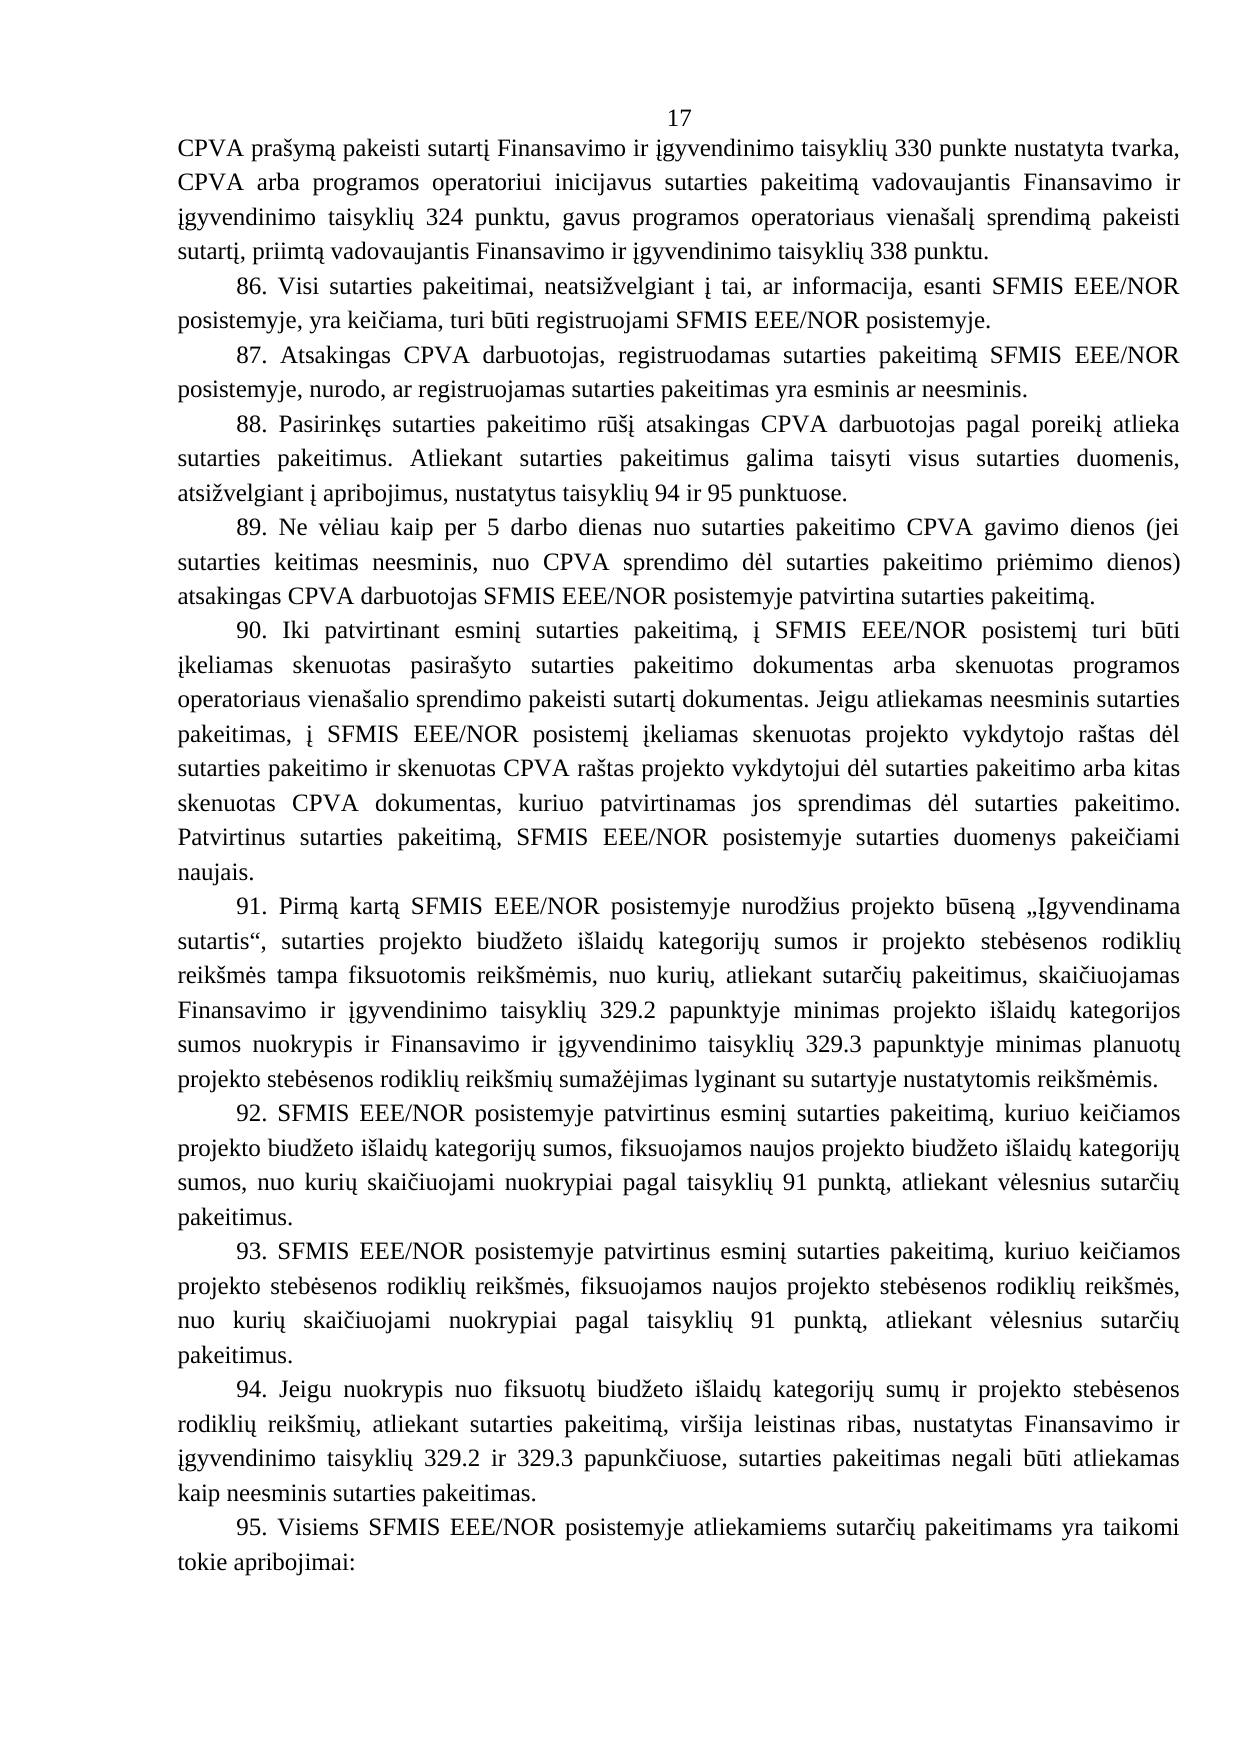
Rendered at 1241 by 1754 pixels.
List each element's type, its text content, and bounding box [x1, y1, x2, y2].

text 95. Visiems SFMIS EEE/NOR posistemyje atliekamiems sutarčių pakeitimams yra taikomi tokie apribojimai: [177, 1512, 1181, 1575]
text 93. SFMIS EEE/NOR posistemyje patvirtinus esminį sutarties pakeitimą, kuriuo keičiamos projekto stebėsenos rodiklių reikšmės, fiksuojamos naujos projekto stebėsenos rodiklių reikšmės, nuo kurių skaičiuojami nuokrypiai pagal taisyklių 91 punktą, atliekant vėlesnius sutarčių pakeitimus. [177, 1236, 1181, 1368]
text 94. Jeigu nuokrypis nuo fiksuotų biudžeto išlaidų kategorijų sumų ir projekto stebėsenos rodiklių reikšmių, atliekant sutarties pakeitimą, viršija leistinas ribas, nustatytas Finansavimo ir įgyvendinimo taisyklių 329.2 ir 329.3 papunkčiuose, sutarties pakeitimas negali būti atliekamas kaip neesminis sutarties pakeitimas. [177, 1374, 1181, 1506]
text 87. Atsakingas CPVA darbuotojas, registruodamas sutarties pakeitimą SFMIS EEE/NOR posistemyje, nurodo, ar registruojamas sutarties pakeitimas yra esminis ar neesminis. [177, 340, 1181, 403]
text 90. Iki patvirtinant esminį sutarties pakeitimą, į SFMIS EEE/NOR posistemį turi būti įkeliamas skenuotas pasirašyto sutarties pakeitimo dokumentas arba skenuotas programos operatoriaus vienašalio sprendimo pakeisti sutartį dokumentas. Jeigu atliekamas neesminis sutarties pakeitimas, į SFMIS EEE/NOR posistemį įkeliamas skenuotas projekto vykdytojo raštas dėl sutarties pakeitimo ir skenuotas CPVA raštas projekto vykdytojui dėl sutarties pakeitimo arba kitas skenuotas CPVA dokumentas, kuriuo patvirtinamas jos sprendimas dėl sutarties pakeitimo. Patvirtinus sutarties pakeitimą, SFMIS EEE/NOR posistemyje sutarties duomenys pakeičiami naujais. [177, 616, 1181, 886]
text 88. Pasirinkęs sutarties pakeitimo rūšį atsakingas CPVA darbuotojas pagal poreikį atlieka sutarties pakeitimus. Atliekant sutarties pakeitimus galima taisyti visus sutarties duomenis, atsižvelgiant į apribojimus, nustatytus taisyklių 94 ir 95 punktuose. [177, 409, 1181, 506]
text 91. Pirmą kartą SFMIS EEE/NOR posistemyje nurodžius projekto būseną „Įgyvendinama sutartis“, sutarties projekto biudžeto išlaidų kategorijų sumos ir projekto stebėsenos rodiklių reikšmės tampa fiksuotomis reikšmėmis, nuo kurių, atliekant sutarčių pakeitimus, skaičiuojamas Finansavimo ir įgyvendinimo taisyklių 329.2 papunktyje minimas projekto išlaidų kategorijos sumos nuokrypis ir Finansavimo ir įgyvendinimo taisyklių 329.3 papunktyje minimas planuotų projekto stebėsenos rodiklių reikšmių sumažėjimas lyginant su sutartyje nustatytomis reikšmėmis. [177, 891, 1181, 1093]
text 89. Ne vėliau kaip per 5 darbo dienas nuo sutarties pakeitimo CPVA gavimo dienos (jei sutarties keitimas neesminis, nuo CPVA sprendimo dėl sutarties pakeitimo priėmimo dienos) atsakingas CPVA darbuotojas SFMIS EEE/NOR posistemyje patvirtina sutarties pakeitimą. [177, 512, 1181, 610]
text 92. SFMIS EEE/NOR posistemyje patvirtinus esminį sutarties pakeitimą, kuriuo keičiamos projekto biudžeto išlaidų kategorijų sumos, fiksuojamos naujos projekto biudžeto išlaidų kategorijų sumos, nuo kurių skaičiuojami nuokrypiai pagal taisyklių 91 punktą, atliekant vėlesnius sutarčių pakeitimus. [177, 1098, 1181, 1231]
text CPVA prašymą pakeisti sutartį Finansavimo ir įgyvendinimo taisyklių 330 punkte nustatyta tvarka, CPVA arba programos operatoriui inicijavus sutarties pakeitimą vadovaujantis Finansavimo ir įgyvendinimo taisyklių 324 punktu, gavus programos operatoriaus vienašalį sprendimą pakeisti sutartį, priimtą vadovaujantis Finansavimo ir įgyvendinimo taisyklių 338 punktu. [177, 133, 1181, 265]
text 86. Visi sutarties pakeitimai, neatsižvelgiant į tai, ar informacija, esanti SFMIS EEE/NOR posistemyje, yra keičiama, turi būti registruojami SFMIS EEE/NOR posistemyje. [177, 271, 1181, 334]
